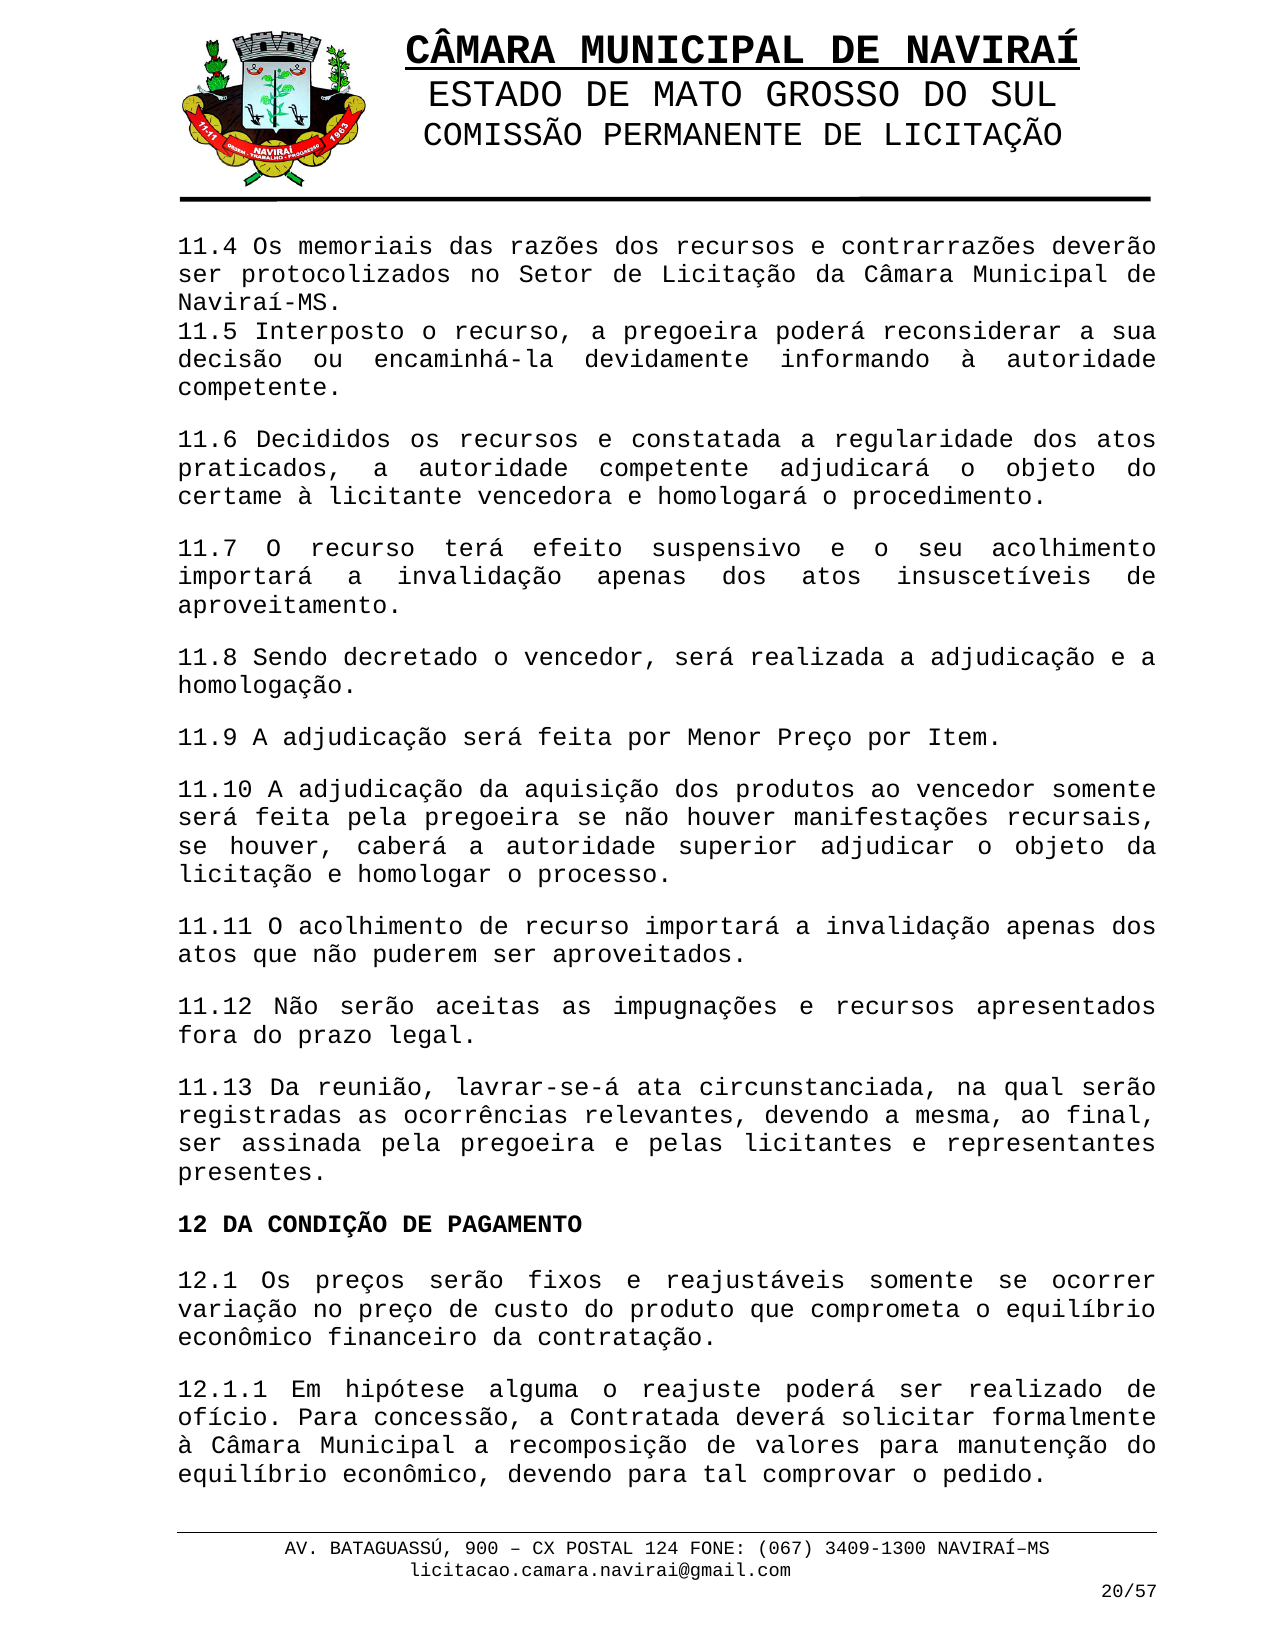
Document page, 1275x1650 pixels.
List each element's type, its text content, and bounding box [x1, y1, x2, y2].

text 11.10 A adjudicação da aquisição dos produtos ao vencedor somente será feita pela pregoeira se não houver manifestações recursais, se houver, caberá a autoridade superior adjudicar o objeto da licitação e homologar o processo. [177, 777, 1157, 890]
text 12 DA CONDIÇÃO DE PAGAMENTO [177, 1211, 1157, 1239]
text 12.1.1 Em hipótese alguma o reajuste poderá ser realizado de ofício. Para concessão, a Contratada deverá solicitar formalmente à Câmara Municipal a recomposição de valores para manutenção do equilíbrio econômico, devendo para tal comprovar o pedido. [177, 1376, 1157, 1490]
text 11.12 Não serão aceitas as impugnações e recursos apresentados fora do prazo legal. [177, 994, 1157, 1051]
text 11.6 Decididos os recursos e constatada a regularidade dos atos praticados, a autoridade competente adjudicará o objeto do certame à licitante vencedora e homologará o procedimento. [177, 427, 1157, 512]
text 11.7 O recurso terá efeito suspensivo e o seu acolhimento importará a invalidação apenas dos atos insuscetíveis de aproveitamento. [177, 536, 1157, 621]
text 11.9 A adjudicação será feita por Menor Preço por Item. [177, 724, 1157, 753]
text 11.8 Sendo decretado o vencedor, será realizada a adjudicação e a homologação. [177, 644, 1157, 701]
text 11.13 Da reunião, lavrar-se-á ata circunstanciada, na qual serão registradas as ocorrências relevantes, devendo a mesma, ao final, ser assinada pela pregoeira e pelas licitantes e representantes presentes. [177, 1074, 1157, 1187]
text 11.5 Interposto o recurso, a pregoeira poderá reconsiderar a sua decisão ou encaminhá-la devidamente informando à autoridade competente. [177, 318, 1157, 403]
text 11.4 Os memoriais das razões dos recursos e contrarrazões deverão ser protocolizados no Setor de Licitação da Câmara Municipal de Naviraí-MS. [177, 233, 1157, 318]
text 12.1 Os preços serão fixos e reajustáveis somente se ocorrer variação no preço de custo do produto que comprometa o equilíbrio econômico financeiro da contratação. [177, 1268, 1157, 1353]
text 11.11 O acolhimento de recurso importará a invalidação apenas dos atos que não puderem ser aproveitados. [177, 913, 1157, 970]
